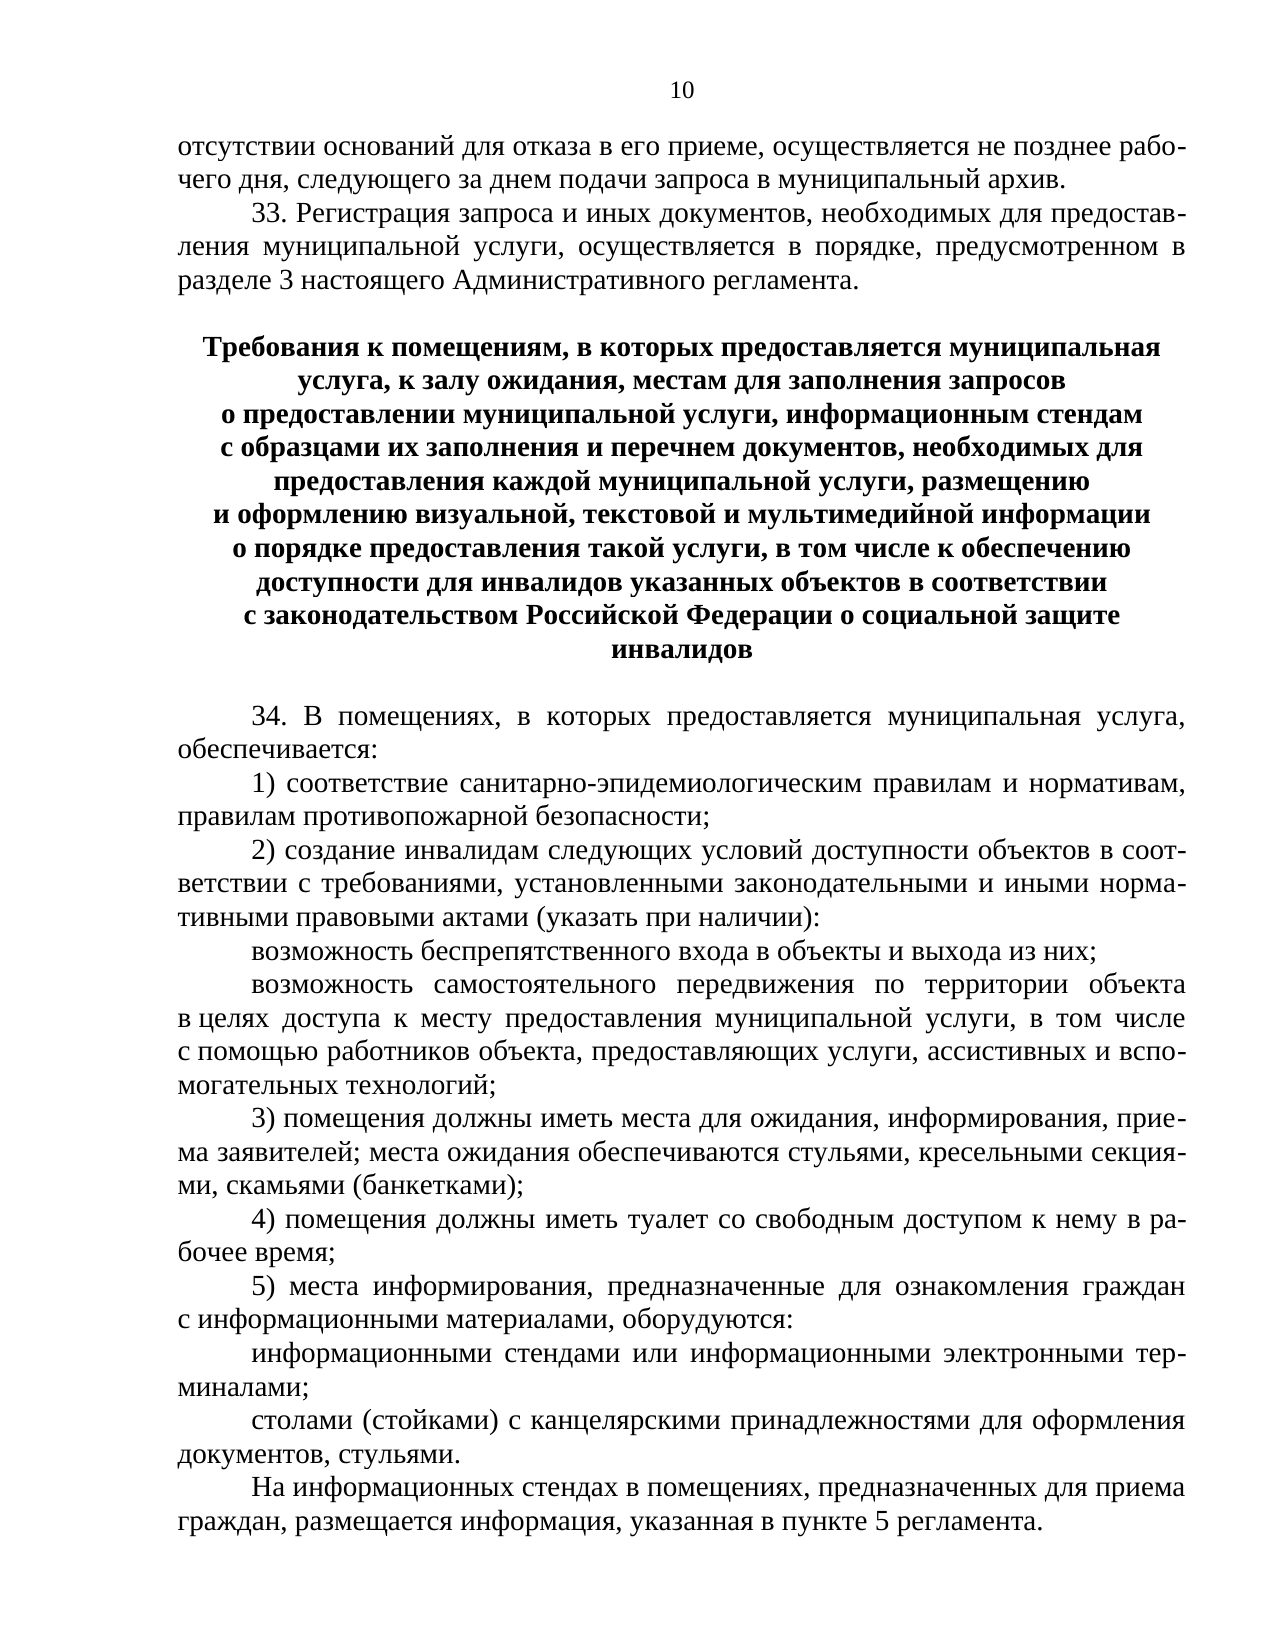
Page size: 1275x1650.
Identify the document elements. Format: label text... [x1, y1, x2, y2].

text 5) места информирования, предназначенные для ознакомления граждан с информационными материалами, оборудуются: [177, 1268, 1186, 1335]
text возможность самостоятельного передвижения по территории объекта в целях доступа к месту предоставления муниципальной услуги, в том числе с помощью работников объекта, предоставляющих услуги, ассистивных и вспо­могательных технологий; [177, 966, 1186, 1100]
text о предоставле­нии муниципальной услуги, информационным стендам с образцами их за­полнения и перечнем документов, необходимых для предоставления каж­дой муниципальной услуги, размещению и оформлению визуальной, тек­стовой и мультимедийной информации о порядке предоставления такой услуги, в том числе к обеспечению доступности для инвалидов указанных объектов в соответствии с законодательством Российской Федерации о со­циальной защите инвалидов [177, 396, 1186, 664]
text 34. В помещениях, в которых предоставляется муниципальная услуга, обеспечивается: [177, 698, 1186, 765]
text На информационных стендах в помещениях, предназначенных для приема граждан, размещается информация, указанная в пункте 5 регламента. [177, 1469, 1186, 1536]
text 4) помещения должны иметь туалет со свободным доступом к нему в ра­бочее время; [177, 1201, 1186, 1268]
text 1) соответствие санитарно-эпидемиологическим правилам и нормативам, правилам противопожарной безопасности; [177, 765, 1186, 832]
text 33. Регистрация запроса и иных документов, необходимых для предостав­ления муниципальной услуги, осуществляется в порядке, предусмотренном в разделе 3 настоящего Административного регламента. [177, 195, 1186, 295]
text столами (стойками) с канцелярскими принадлежностями для оформления документов, стульями. [177, 1402, 1186, 1469]
text возможность беспрепятственного входа в объекты и выхода из них; [177, 933, 1186, 966]
text отсутствии оснований для отказа в его приеме, осуществляется не позднее рабо­чего дня, следующего за днем подачи запроса в муниципальный архив. [177, 128, 1186, 195]
text информационными стендами или информационными электронными тер­миналами; [177, 1335, 1186, 1402]
text Требования к помещениям, в которых предоставляется муниципальная услуга, к залу ожидания, местам для заполнения запросов [177, 329, 1186, 396]
text 3) помещения должны иметь места для ожидания, информирования, прие­ма заявителей; места ожидания обеспечиваются стульями, кресельными секция­ми, скамьями (банкетками); [177, 1100, 1186, 1201]
text 2) создание инвалидам следующих условий доступности объектов в соот­ветствии с требованиями, установленными законодательными и иными норма­тивными правовыми актами (указать при наличии): [177, 832, 1186, 933]
